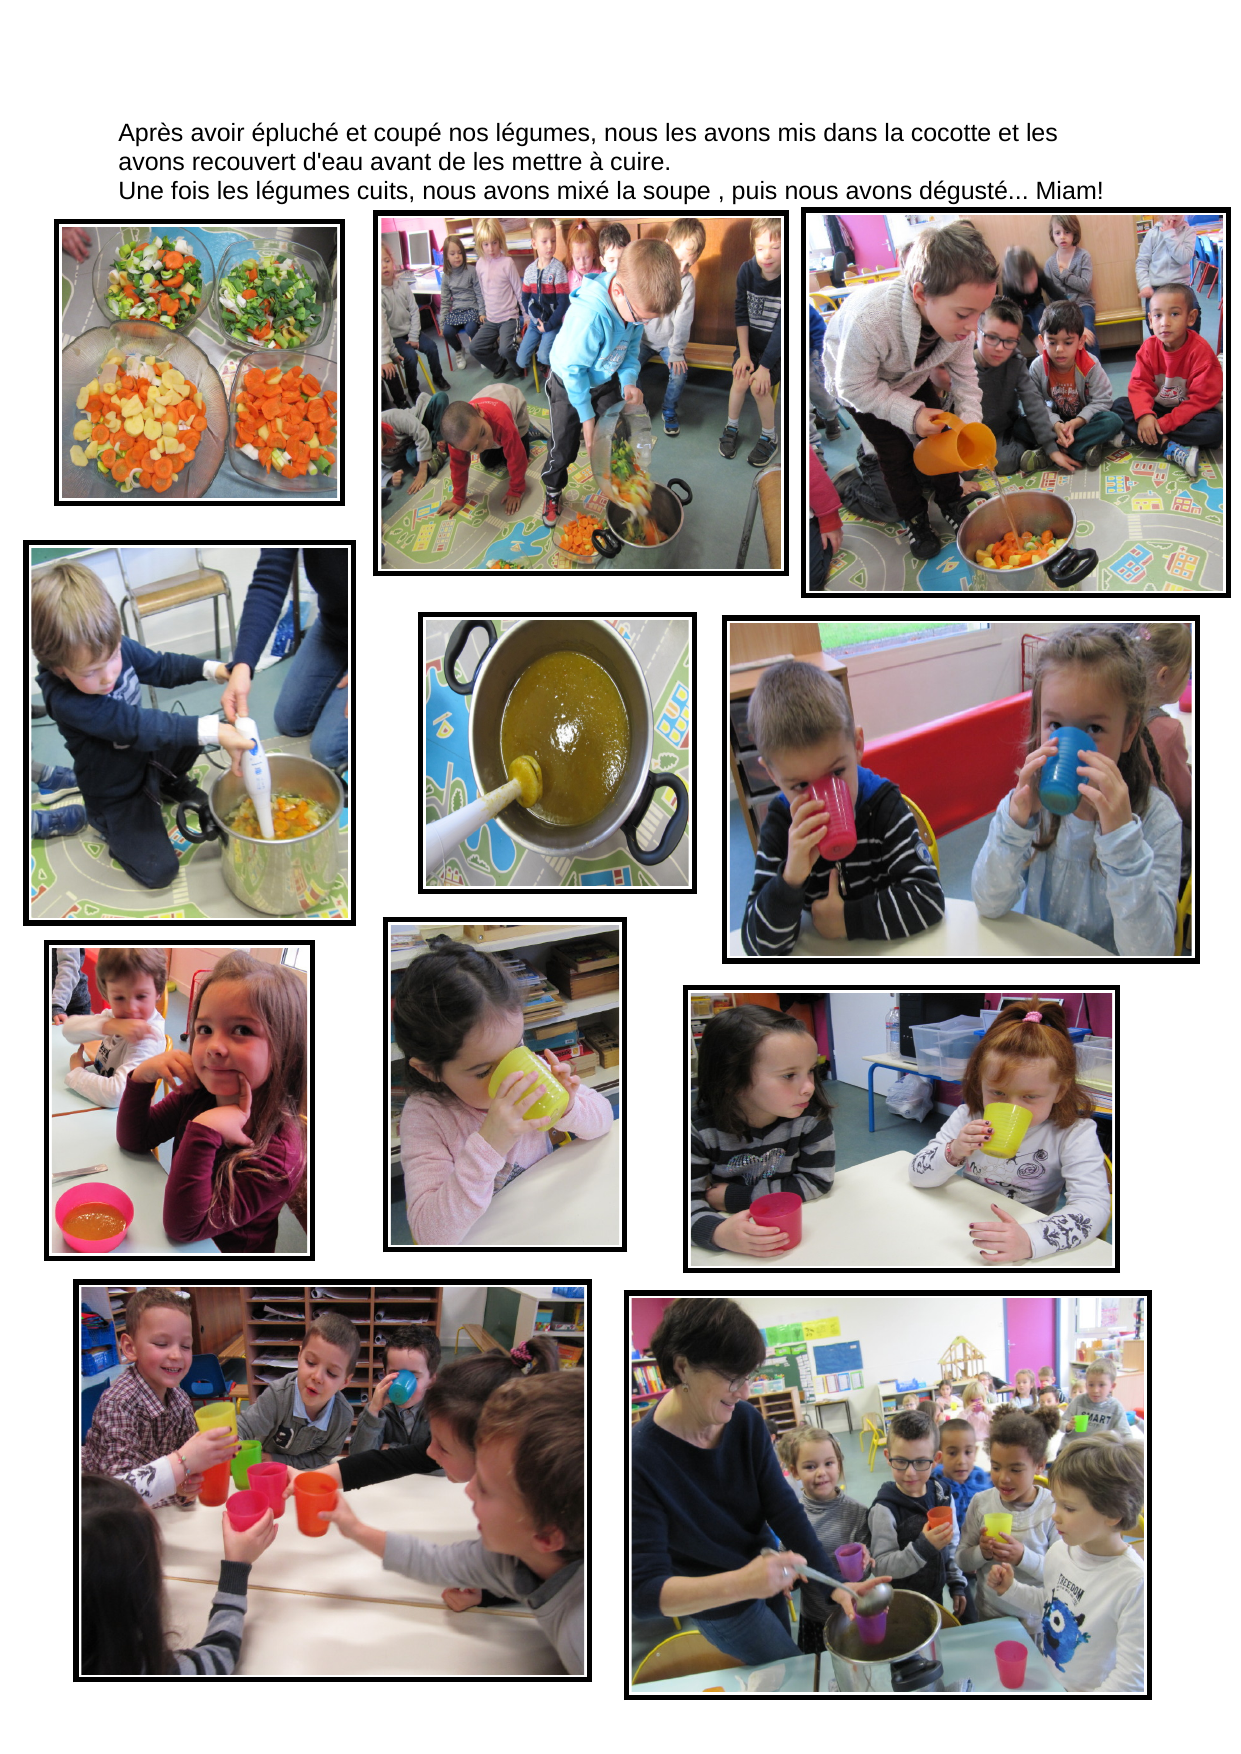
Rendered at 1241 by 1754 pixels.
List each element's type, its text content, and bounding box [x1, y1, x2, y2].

picture [729, 623, 1192, 956]
picture [62, 227, 338, 498]
picture [690, 993, 1113, 1266]
text Après avoir épluché et coupé nos légumes, nous les avons mis dans la cocotte et les avons recouvert d'eau avant de les mettre à cuire. [118, 118, 1122, 176]
picture [51, 948, 308, 1253]
picture [31, 548, 348, 918]
picture [809, 215, 1223, 591]
text Une fois les légumes cuits, nous avons mixé la soupe , puis nous avons dégusté... Miam! [118, 176, 1122, 204]
picture [631, 1298, 1144, 1692]
picture [81, 1287, 585, 1675]
picture [381, 218, 781, 569]
picture [390, 925, 620, 1245]
picture [426, 620, 689, 886]
